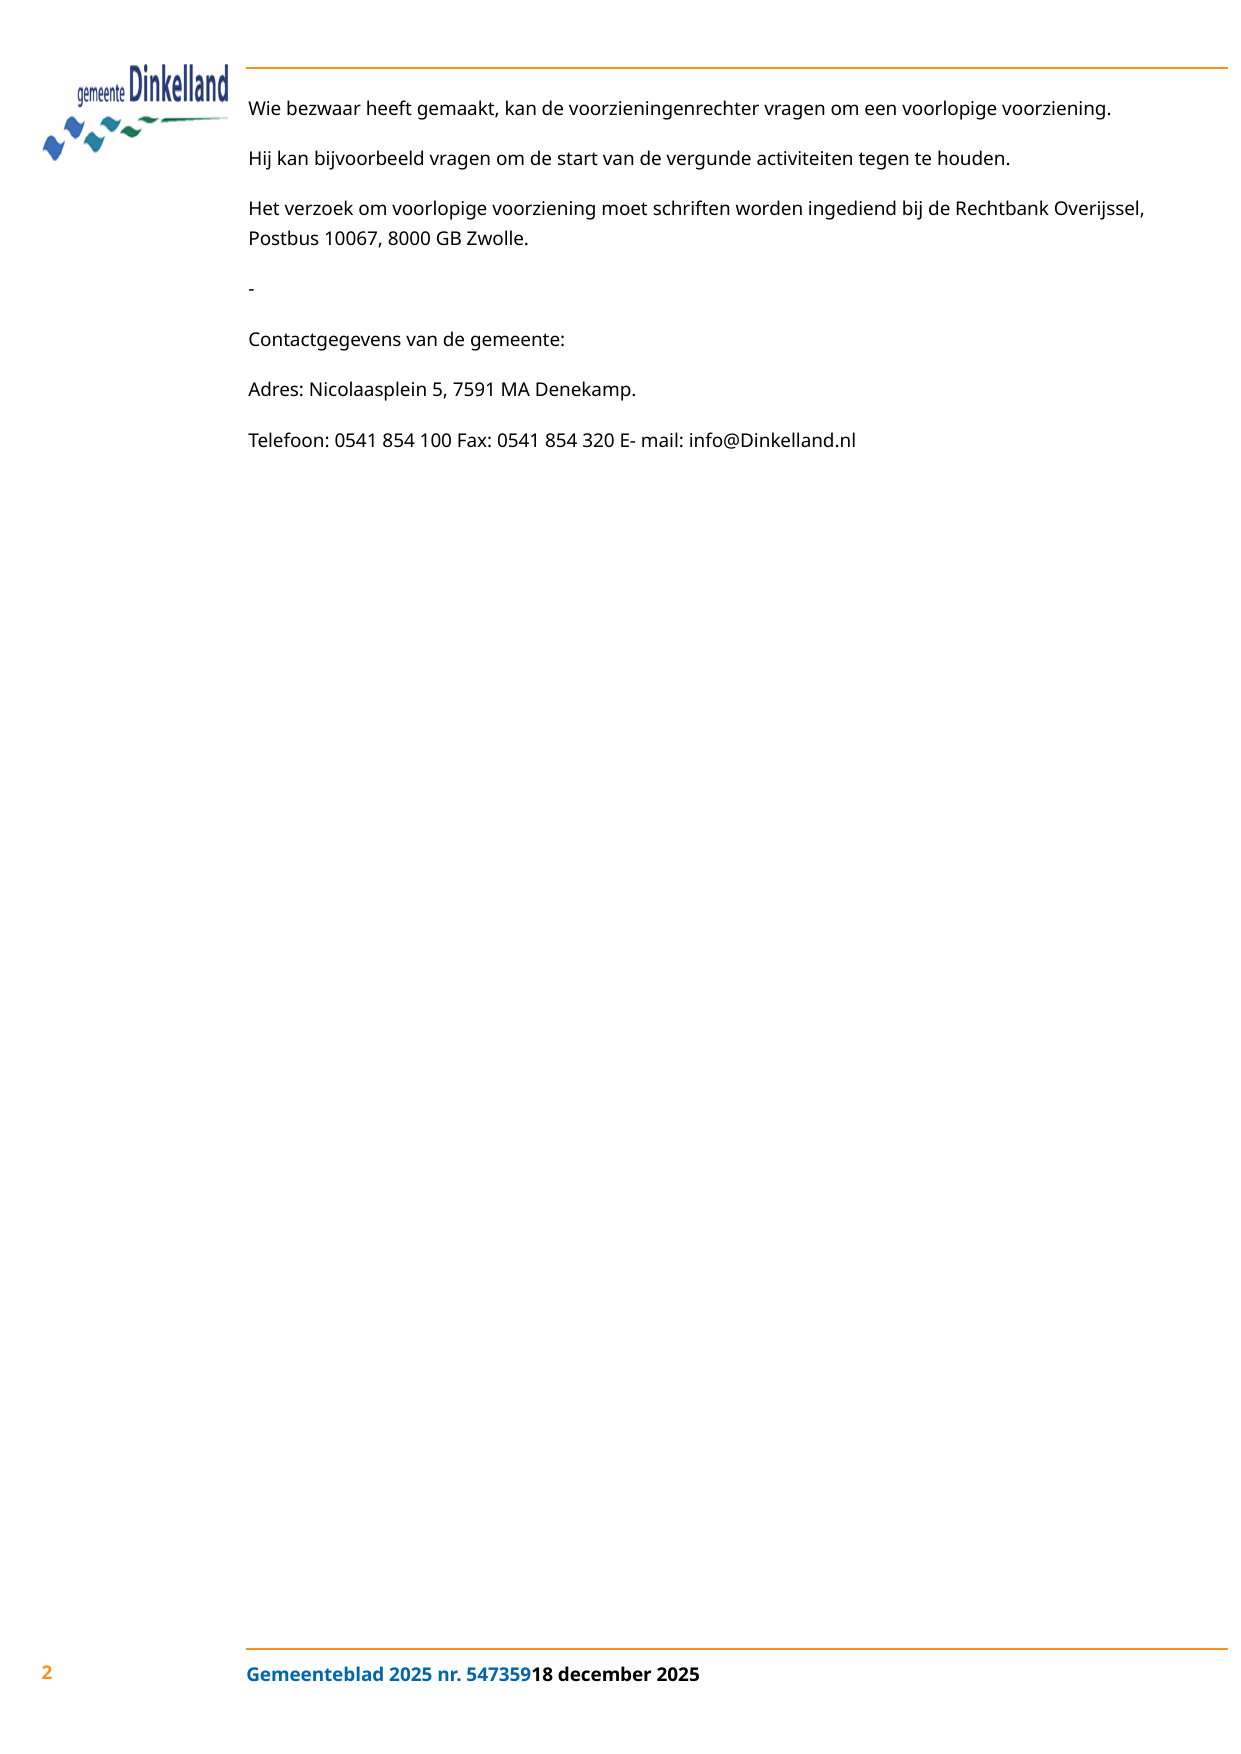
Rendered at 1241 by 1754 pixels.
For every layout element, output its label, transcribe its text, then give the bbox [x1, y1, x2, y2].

picture [41, 47, 231, 172]
text Contactgegevens van de gemeente: [248, 326, 1152, 352]
text - [248, 276, 1152, 301]
text Wie bezwaar heeft gemaakt, kan de voorzieningenrechter vragen om een voorlopige voorziening. [248, 95, 1152, 121]
text Het verzoek om voorlopige voorziening moet schriften worden ingediend bij de Rechtbank Overijssel, Postbus 10067, 8000 GB Zwolle. [248, 196, 1152, 251]
text Hij kan bijvoorbeeld vragen om de start van de vergunde activiteiten tegen te houden. [248, 145, 1152, 171]
text Adres: Nicolaasplein 5, 7591 MA Denekamp. [248, 376, 1152, 402]
text Telefoon: 0541 854 100 Fax: 0541 854 320 E- mail: info@Dinkelland.nl [248, 427, 1152, 453]
